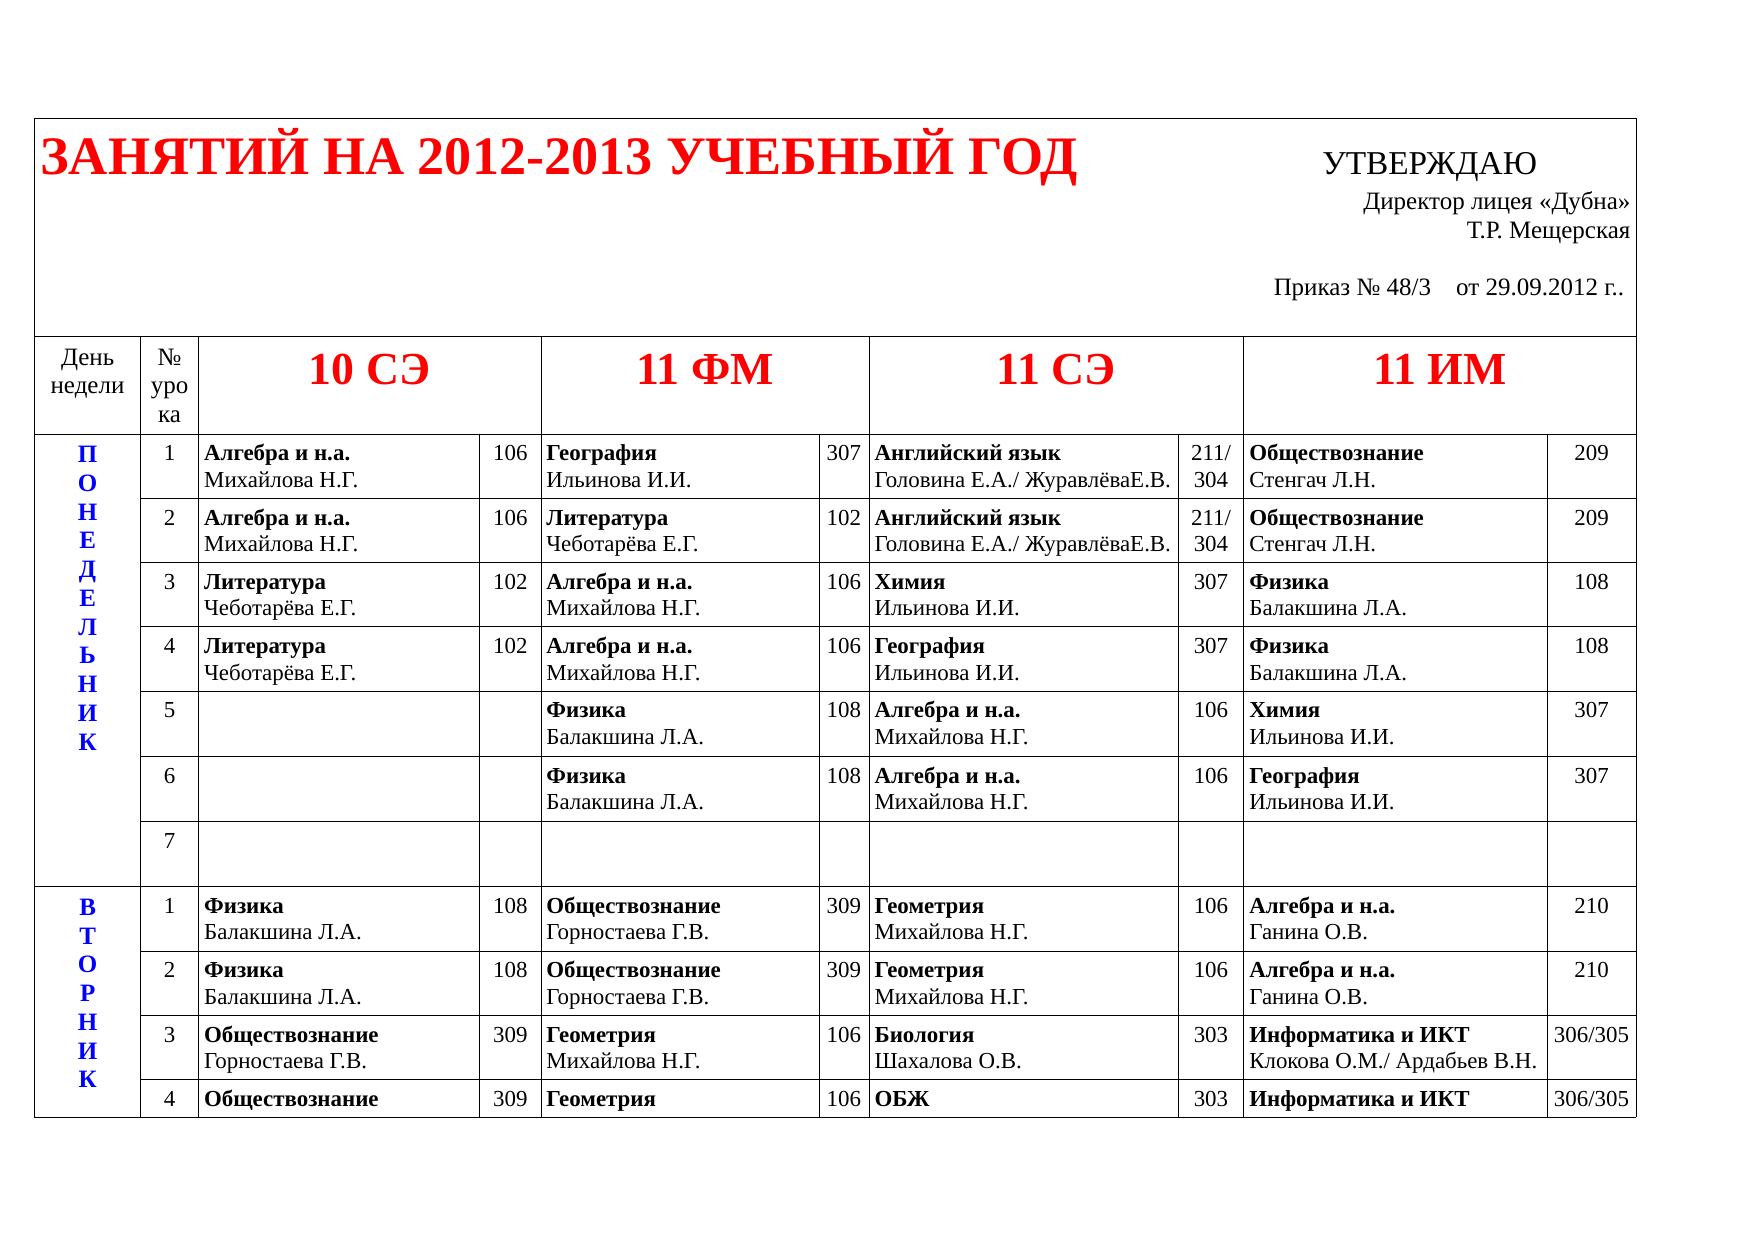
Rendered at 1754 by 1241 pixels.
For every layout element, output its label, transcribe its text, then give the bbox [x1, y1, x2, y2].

table_cell 303 [1179, 1080, 1243, 1117]
table_cell Физика Балакшина Л.А. [542, 757, 819, 821]
table_cell 306/305 [1548, 1080, 1636, 1117]
table_cell Геометрия Михайлова Н.Г. [870, 952, 1178, 1015]
table_cell Английский язык Головина Е.А./ ЖуравлёваЕ.В. [870, 435, 1178, 498]
table_cell Обществознание Стенгач Л.Н. [1244, 499, 1547, 562]
table_cell 306/305 [1548, 1016, 1636, 1079]
table_cell Литература Чеботарёва Е.Г. [542, 499, 819, 562]
table_cell 106 [1179, 692, 1243, 756]
table_cell География Ильинова И.И. [870, 627, 1178, 691]
table_cell Информатика и ИКТ [1244, 1080, 1547, 1117]
table_cell 106 [480, 822, 541, 886]
table_cell 106 [820, 627, 869, 691]
table_cell П О Н Е Д Е Л Ь Н И К [35, 435, 140, 886]
table_cell 102 [820, 499, 869, 562]
table_cell 106 [820, 563, 869, 626]
table_cell Физика Балакшина Л.А. [1244, 563, 1547, 626]
table_cell 209 [1548, 822, 1636, 886]
table_cell [199, 692, 479, 756]
table_cell 11 СЭ [870, 337, 1243, 433]
table_cell Алгебра и н.а. Михайлова Н.Г. [199, 499, 479, 562]
table_cell 108 [480, 952, 541, 1015]
table_cell Геометрия Михайлова Н.Г. [542, 1016, 819, 1079]
table_cell 309 [480, 1080, 541, 1117]
table_cell 303 [1179, 1016, 1243, 1079]
table_cell 209 [1548, 499, 1636, 562]
table_cell 7 [141, 822, 198, 886]
table_cell № урока [141, 337, 198, 433]
table_cell География Ильинова И.И. [1244, 757, 1547, 821]
table_cell Химия Ильинова И.И. [1244, 692, 1547, 756]
table_cell В Т О Р Н И К [35, 887, 140, 1117]
table_cell Обществознание [199, 1080, 479, 1117]
table_cell 5 [141, 692, 198, 756]
table_cell Химия Ильинова И.И. [870, 563, 1178, 626]
table_cell 1 [141, 887, 198, 951]
table_cell 3 [141, 563, 198, 626]
table_cell 108 [480, 887, 541, 951]
table_cell Физика Балакшина Л.А. [199, 952, 479, 1015]
table_cell 4 [141, 627, 198, 691]
table_cell [480, 757, 541, 821]
table_cell Алгебра и н.а. Михайлова Н.Г. [199, 435, 479, 498]
table_cell Алгебра и н.а. Михайлова Н.Г. [870, 757, 1178, 821]
table_cell Литература Чеботарёва Е.Г. [199, 627, 479, 691]
table_cell 2 [141, 499, 198, 562]
table_cell Английский язык Головина Е.А./ ЖуравлёваЕ.В. [870, 499, 1178, 562]
table_cell День недели [35, 337, 140, 433]
table_cell ЗАНЯТИЙ НА 2012-2013 УЧЕБНЫЙ ГОД УТВЕРЖДАЮ Директор лицея «Дубна» Т.Р. Мещерская Приказ № 48/3 от 29.09.2012 г.. [35, 119, 1636, 336]
table_cell [1179, 822, 1243, 886]
table_cell Физика Балакшина Л.А. [542, 692, 819, 756]
table_cell 209 [1548, 435, 1636, 498]
table_cell 102 [480, 563, 541, 626]
table_cell 211/ 304 [1179, 435, 1243, 498]
table_cell [870, 822, 1178, 886]
table_cell 10 СЭ [199, 337, 541, 433]
table_cell 210 [1548, 887, 1636, 951]
table_cell Обществознание Стенгач Л.Н. [1244, 435, 1547, 498]
table_cell Обществознание ДОУ Стенгач Л.Н. [1244, 822, 1547, 886]
table_cell Геометрия Михайлова Н.Г. [870, 887, 1178, 951]
table_cell 108 [1548, 563, 1636, 626]
table_cell 11 ИМ [1244, 337, 1636, 433]
table_cell 211/ 304 [1179, 499, 1243, 562]
table_cell 106 [820, 1080, 869, 1117]
table_cell Физика Балакшина Л.А. [199, 887, 479, 951]
table_cell Обществознание Горностаева Г.В. [199, 1016, 479, 1079]
table_cell Физика Балакшина Л.А. [1244, 627, 1547, 691]
table_cell Информатика и ИКТ Клокова О.М./ Ардабьев В.Н. [1244, 1016, 1547, 1079]
table_cell [199, 757, 479, 821]
table_cell Биология Шахалова О.В. [870, 1016, 1178, 1079]
table_cell 309 [820, 952, 869, 1015]
table_cell 106 [1179, 887, 1243, 951]
table_cell 210 [1548, 952, 1636, 1015]
table_cell 11 ФМ [542, 337, 869, 433]
table_cell Алгебра и н.а. Ганина О.В. [1244, 887, 1547, 951]
table_cell 309 [820, 887, 869, 951]
table_cell Математика ДОУ Михайлова Н.Г. [199, 822, 479, 886]
table_cell 106 [480, 499, 541, 562]
table_cell 307 [1179, 627, 1243, 691]
table_cell Обществознание Горностаева Г.В. [542, 887, 819, 951]
table_cell Алгебра и н.а. Михайлова Н.Г. [870, 692, 1178, 756]
table_cell 3 [141, 1016, 198, 1079]
table_cell 102 [480, 627, 541, 691]
table_cell Обществознание Горностаева Г.В. [542, 952, 819, 1015]
table_cell 106 [1179, 952, 1243, 1015]
table_cell 307 [1548, 692, 1636, 756]
table_cell 6 [141, 757, 198, 821]
table_cell 4 [141, 1080, 198, 1117]
table_cell Алгебра и н.а. Михайлова Н.Г. [542, 627, 819, 691]
table_cell Геометрия [542, 1080, 819, 1117]
table_cell 202 [820, 822, 869, 886]
table_cell География Ильинова И.И. [542, 435, 819, 498]
table_cell 307 [1548, 757, 1636, 821]
table_cell 307 [1179, 563, 1243, 626]
table_cell 108 [820, 692, 869, 756]
table_cell 108 [1548, 627, 1636, 691]
table_cell 307 [820, 435, 869, 498]
table_cell 309 [480, 1016, 541, 1079]
table_cell ОБЖ [870, 1080, 1178, 1117]
table_cell Алгебра и н.а. Ганина О.В. [1244, 952, 1547, 1015]
table_cell 2 [141, 952, 198, 1015]
table_cell 106 [480, 435, 541, 498]
table_cell 108 [820, 757, 869, 821]
table_cell Русский язык ДОУ Шмидт Е.И. [542, 822, 819, 886]
table_cell 106 [820, 1016, 869, 1079]
table_cell 106 [1179, 757, 1243, 821]
table_cell [480, 692, 541, 756]
table_cell Литература Чеботарёва Е.Г. [199, 563, 479, 626]
table_cell 1 [141, 435, 198, 498]
table_cell Алгебра и н.а. Михайлова Н.Г. [542, 563, 819, 626]
